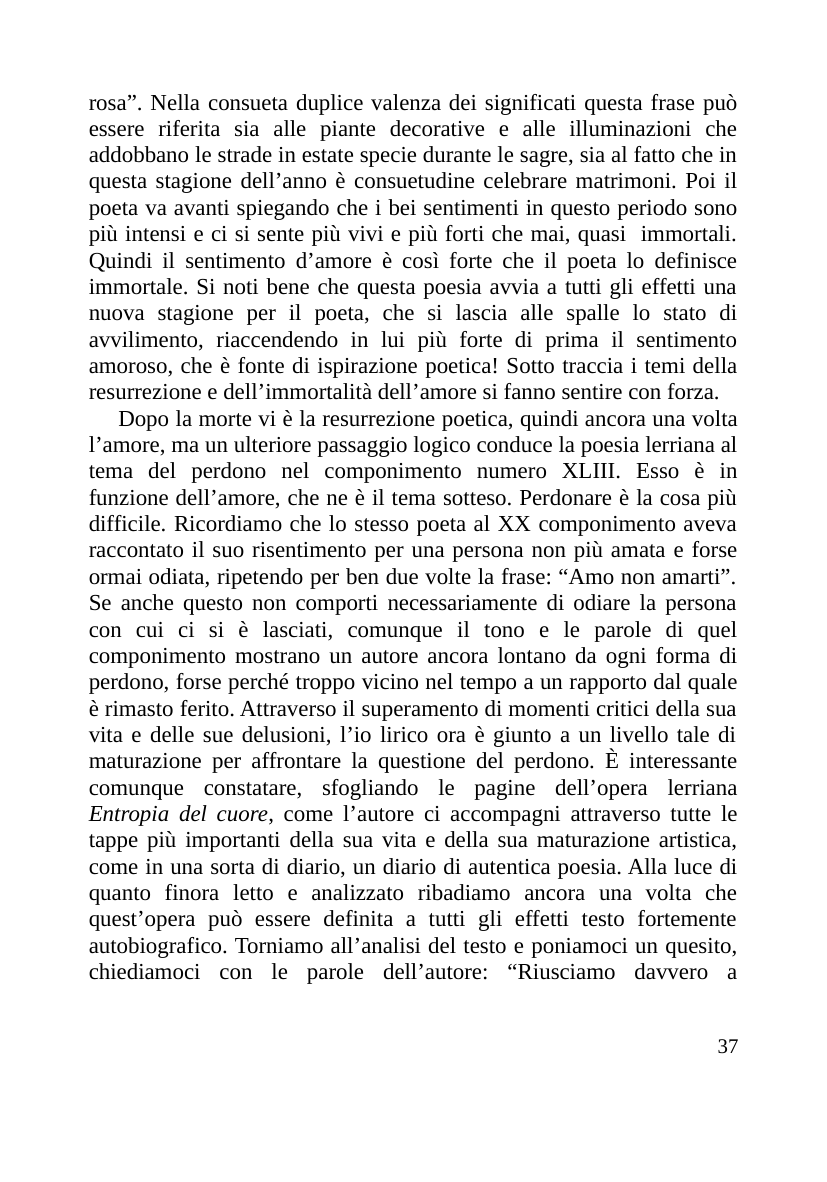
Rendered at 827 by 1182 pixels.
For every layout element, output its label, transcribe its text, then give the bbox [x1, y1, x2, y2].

text Dopo la morte vi è la resurrezione poetica, quindi ancora una volta l’amore, ma un ulteriore passaggio logico conduce la poesia lerriana al tema del perdono nel componimento numero XLIII. Esso è in funzione dell’amore, che ne è il tema sotteso. Perdonare è la cosa più difficile. Ricordiamo che lo stesso poeta al XX componimento aveva raccontato il suo risentimento per una persona non più amata e forse ormai odiata, ripetendo per ben due volte la frase: “Amo non amarti”. Se anche questo non comporti necessariamente di odiare la persona con cui ci si è lasciati, comunque il tono e le parole di quel componimento mostrano un autore ancora lontano da ogni forma di perdono, forse perché troppo vicino nel tempo a un rapporto dal quale è rimasto ferito. Attraverso il superamento di momenti critici della sua vita e delle sue delusioni, l’io lirico ora è giunto a un livello tale di maturazione per affrontare la questione del perdono. È interessante comunque constatare, sfogliando le pagine dell’opera lerriana Entropia del cuore, come l’autore ci accompagni attraverso tutte le tappe più importanti della sua vita e della sua maturazione artistica, come in una sorta di diario, un diario di autentica poesia. Alla luce di quanto finora letto e analizzato ribadiamo ancora una volta che quest’opera può essere definita a tutti gli effetti testo fortemente autobiografico. Torniamo all’analisi del testo e poniamoci un quesito, chiediamoci con le parole dell’autore: “Riusciamo davvero a [88, 405, 738, 984]
text rosa”. Nella consueta duplice valenza dei significati questa frase può essere riferita sia alle piante decorative e alle illuminazioni che addobbano le strade in estate specie durante le sagre, sia al fatto che in questa stagione dell’anno è consuetudine celebrare matrimoni. Poi il poeta va avanti spiegando che i bei sentimenti in questo periodo sono più intensi e ci si sente più vivi e più forti che mai, quasi immortali. Quindi il sentimento d’amore è così forte che il poeta lo definisce immortale. Si noti bene che questa poesia avvia a tutti gli effetti una nuova stagione per il poeta, che si lascia alle spalle lo stato di avvilimento, riaccendendo in lui più forte di prima il sentimento amoroso, che è fonte di ispirazione poetica! Sotto traccia i temi della resurrezione e dell’immortalità dell’amore si fanno sentire con forza. [88, 88, 738, 405]
